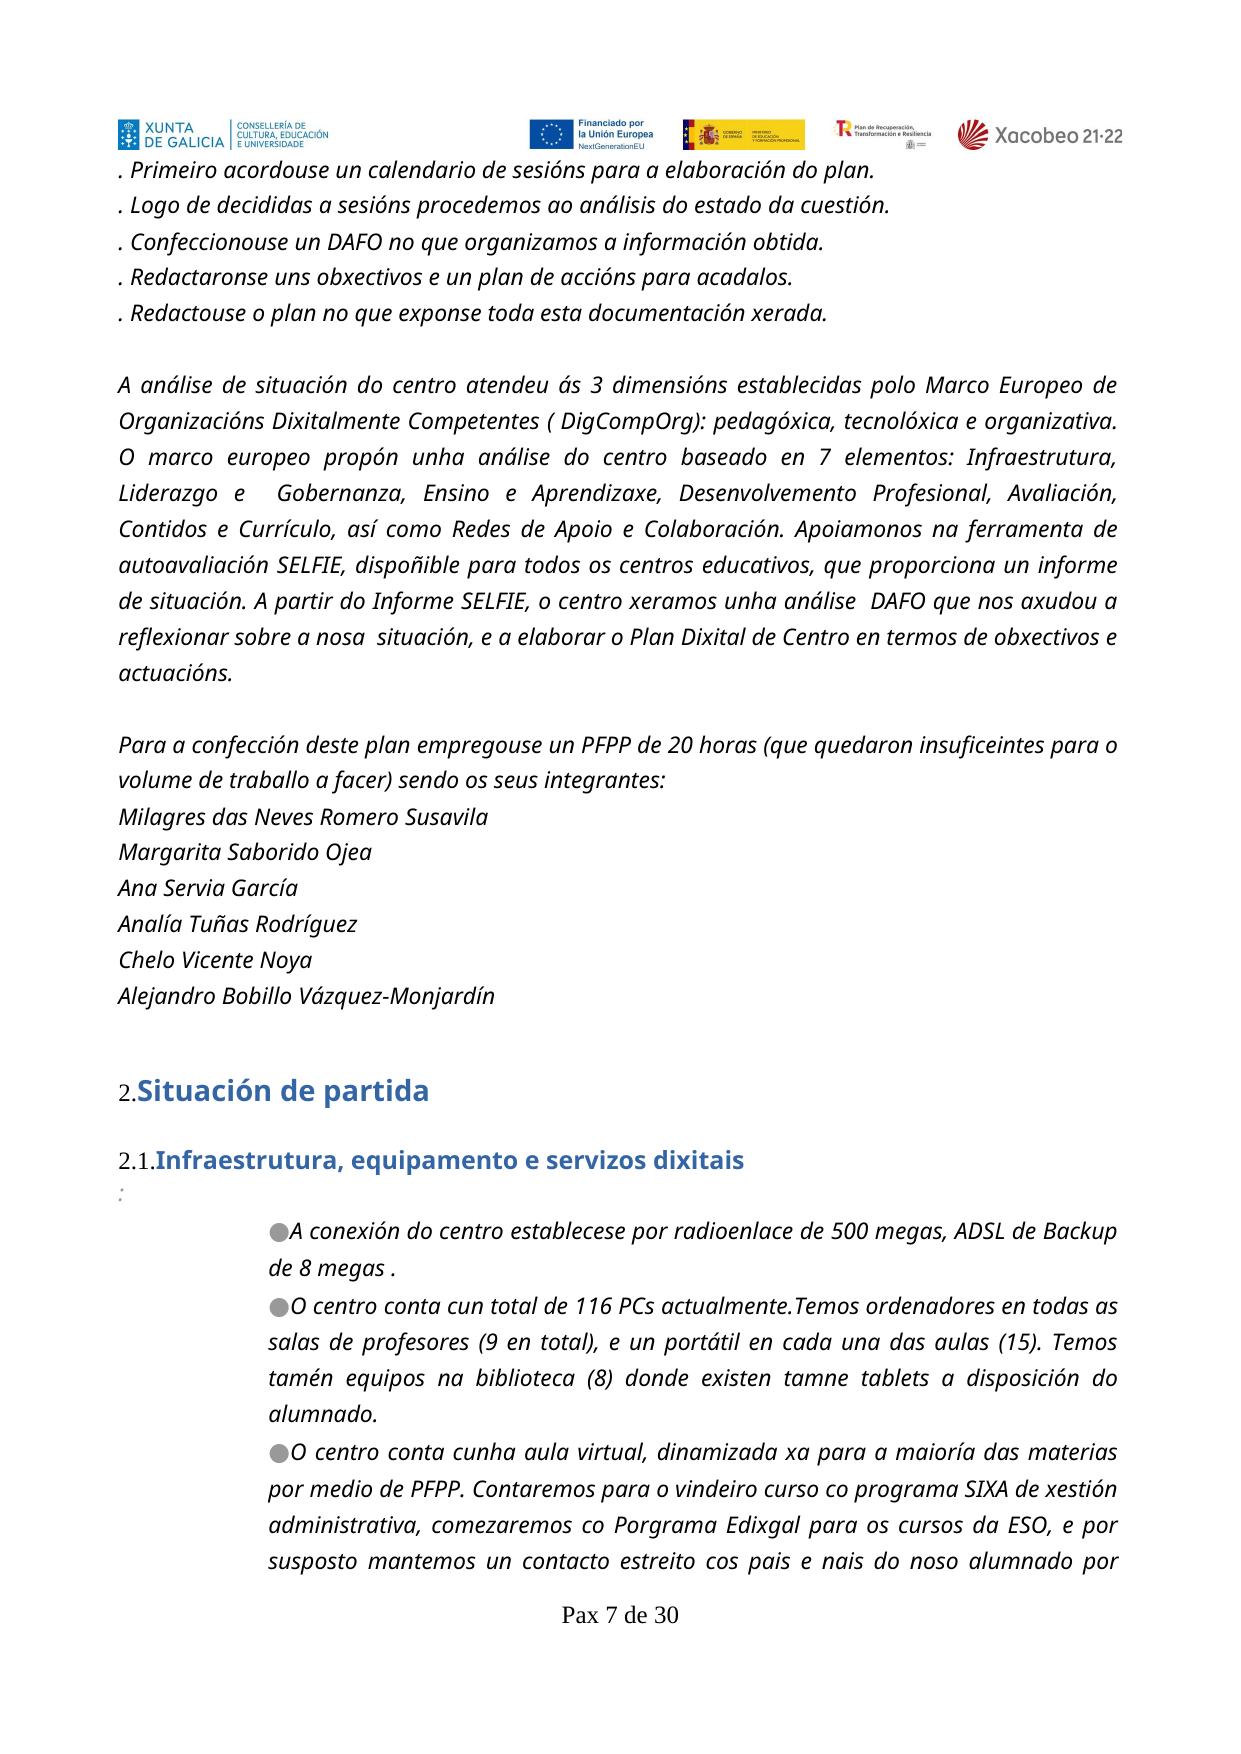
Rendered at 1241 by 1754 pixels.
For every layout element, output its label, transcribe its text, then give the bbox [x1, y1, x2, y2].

text A análise de situación do centro atendeu ás 3 dimensións establecidas polo Marco Europeo de Organizacións Dixitalmente Competentes ( DigCompOrg): pedagóxica, tecnolóxica e organizativa. O marco europeo propón unha análise do centro baseado en 7 elementos: Infraestrutura, Liderazgo e Gobernanza, Ensino e Aprendizaxe, Desenvolvemento Profesional, Avaliación, Contidos e Currículo, así como Redes de Apoio e Colaboración. Apoiamonos na ferramenta de autoavaliación SELFIE, dispoñible para todos os centros educativos, que proporciona un informe de situación. A partir do Informe SELFIE, o centro xeramos unha análise DAFO que nos axudou a reflexionar sobre a nosa situación, e a elaborar o Plan Dixital de Centro en termos de obxectivos e actuacións. [118, 369, 1122, 688]
picture [118, 118, 1123, 150]
text . Redactaronse uns obxectivos e un plan de accións para acadalos. [118, 261, 1122, 293]
list Situación de partida [118, 1070, 1122, 1109]
list O centro conta cunha aula virtual, dinamizada xa para a maioría das materias por medio de PFPP. Contaremos para o vindeiro curso co programa SIXA de xestión administrativa, comezaremos co Porgrama Edixgal para os cursos da ESO, e por susposto mantemos un contacto estreito cos pais e nais do noso alumnado por [268, 1434, 1122, 1576]
text . Redactouse o plan no que exponse toda esta documentación xerada. [118, 297, 1122, 328]
text . Primeiro acordouse un calendario de sesións para a elaboración do plan. [118, 153, 1122, 185]
text : [118, 1177, 1122, 1208]
list O centro conta cun total de 116 PCs actualmente.Temos ordenadores en todas as salas de profesores (9 en total), e un portátil en cada una das aulas (15). Temos tamén equipos na biblioteca (8) donde existen tamne tablets a disposición do alumnado. [268, 1287, 1122, 1429]
text Para a confección deste plan empregouse un PFPP de 20 horas (que quedaron insuficeintes para o volume de traballo a facer) sendo os seus integrantes: [118, 728, 1122, 796]
list A conexión do centro establecese por radioenlace de 500 megas, ADSL de Backup de 8 megas . [268, 1213, 1122, 1283]
text Chelo Vicente Noya [118, 944, 1122, 975]
text . Logo de decididas a sesións procedemos ao análisis do estado da cuestión. [118, 189, 1122, 221]
list Infraestrutura, equipamento e servizos dixitais [118, 1143, 1122, 1177]
text Alejandro Bobillo Vázquez-Monjardín [118, 980, 1122, 1011]
text Margarita Saborido Ojea [118, 836, 1122, 868]
text Ana Servia García [118, 872, 1122, 903]
text Analía Tuñas Rodríguez [118, 908, 1122, 939]
text Milagres das Neves Romero Susavila [118, 800, 1122, 832]
text . Confeccionouse un DAFO no que organizamos a información obtida. [118, 225, 1122, 257]
